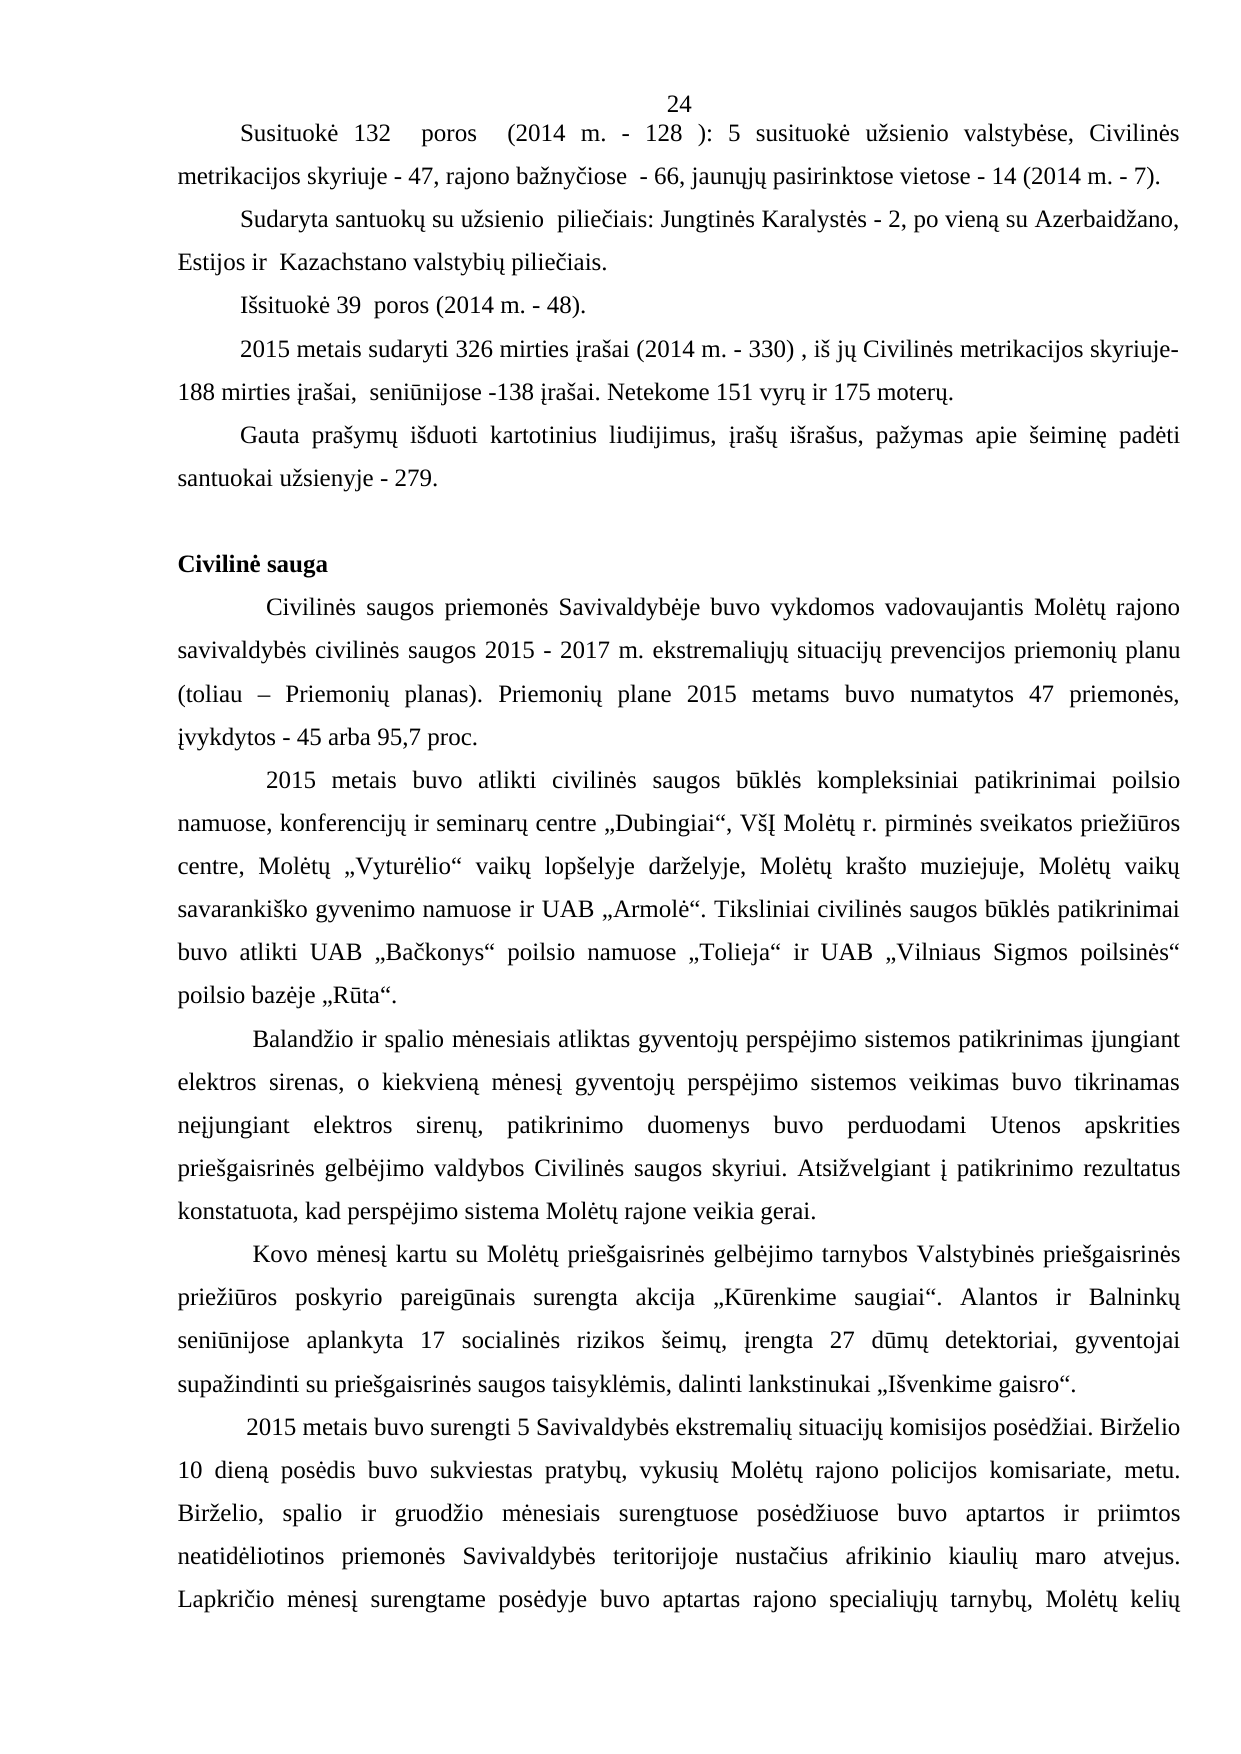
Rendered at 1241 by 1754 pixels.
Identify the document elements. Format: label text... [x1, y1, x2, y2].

text Civilinės saugos priemonės Savivaldybėje buvo vykdomos vadovaujantis Molėtų rajono savivaldybės civilinės saugos 2015 - 2017 m. ekstremaliųjų situacijų prevencijos priemonių planu (toliau – Priemonių planas). Priemonių plane 2015 metams buvo numatytos 47 priemonės, įvykdytos - 45 arba 95,7 proc. [177, 592, 1181, 751]
text Balandžio ir spalio mėnesiais atliktas gyventojų perspėjimo sistemos patikrinimas įjungiant elektros sirenas, o kiekvieną mėnesį gyventojų perspėjimo sistemos veikimas buvo tikrinamas neįjungiant elektros sirenų, patikrinimo duomenys buvo perduodami Utenos apskrities priešgaisrinės gelbėjimo valdybos Civilinės saugos skyriui. Atsižvelgiant į patikrinimo rezultatus konstatuota, kad perspėjimo sistema Molėtų rajone veikia gerai. [177, 1024, 1181, 1225]
text Sudaryta santuokų su užsienio piliečiais: Jungtinės Karalystės - 2, po vieną su Azerbaidžano, Estijos ir Kazachstano valstybių piliečiais. [177, 204, 1181, 276]
text 2015 metais buvo surengti 5 Savivaldybės ekstremalių situacijų komisijos posėdžiai. Birželio 10 dieną posėdis buvo sukviestas pratybų, vykusių Molėtų rajono policijos komisariate, metu. Birželio, spalio ir gruodžio mėnesiais surengtuose posėdžiuose buvo aptartos ir priimtos neatidėliotinos priemonės Savivaldybės teritorijoje nustačius afrikinio kiaulių maro atvejus. Lapkričio mėnesį surengtame posėdyje buvo aptartas rajono specialiųjų tarnybų, Molėtų kelių [177, 1412, 1181, 1613]
text Išsituokė 39 poros (2014 m. - 48). [177, 291, 1181, 319]
text Gauta prašymų išduoti kartotinius liudijimus, įrašų išrašus, pažymas apie šeiminę padėti santuokai užsienyje - 279. [177, 420, 1181, 492]
text Kovo mėnesį kartu su Molėtų priešgaisrinės gelbėjimo tarnybos Valstybinės priešgaisrinės priežiūros poskyrio pareigūnais surengta akcija „Kūrenkime saugiai“. Alantos ir Balninkų seniūnijose aplankyta 17 socialinės rizikos šeimų, įrengta 27 dūmų detektoriai, gyventojai supažindinti su priešgaisrinės saugos taisyklėmis, dalinti lankstinukai „Išvenkime gaisro“. [177, 1239, 1181, 1397]
text Susituokė 132 poros (2014 m. - 128 ): 5 susituokė užsienio valstybėse, Civilinės metrikacijos skyriuje - 47, rajono bažnyčiose - 66, jaunųjų pasirinktose vietose - 14 (2014 m. - 7). [177, 118, 1181, 190]
text 2015 metais buvo atlikti civilinės saugos būklės kompleksiniai patikrinimai poilsio namuose, konferencijų ir seminarų centre „Dubingiai“, VšĮ Molėtų r. pirminės sveikatos priežiūros centre, Molėtų „Vyturėlio“ vaikų lopšelyje darželyje, Molėtų krašto muziejuje, Molėtų vaikų savarankiško gyvenimo namuose ir UAB „Armolė“. Tiksliniai civilinės saugos būklės patikrinimai buvo atlikti UAB „Bačkonys“ poilsio namuose „Tolieja“ ir UAB „Vilniaus Sigmos poilsinės“ poilsio bazėje „Rūta“. [177, 765, 1181, 1009]
text Civilinė sauga [177, 549, 1181, 578]
text 2015 metais sudaryti 326 mirties įrašai (2014 m. - 330) , iš jų Civilinės metrikacijos skyriuje- 188 mirties įrašai, seniūnijose -138 įrašai. Netekome 151 vyrų ir 175 moterų. [177, 334, 1181, 406]
